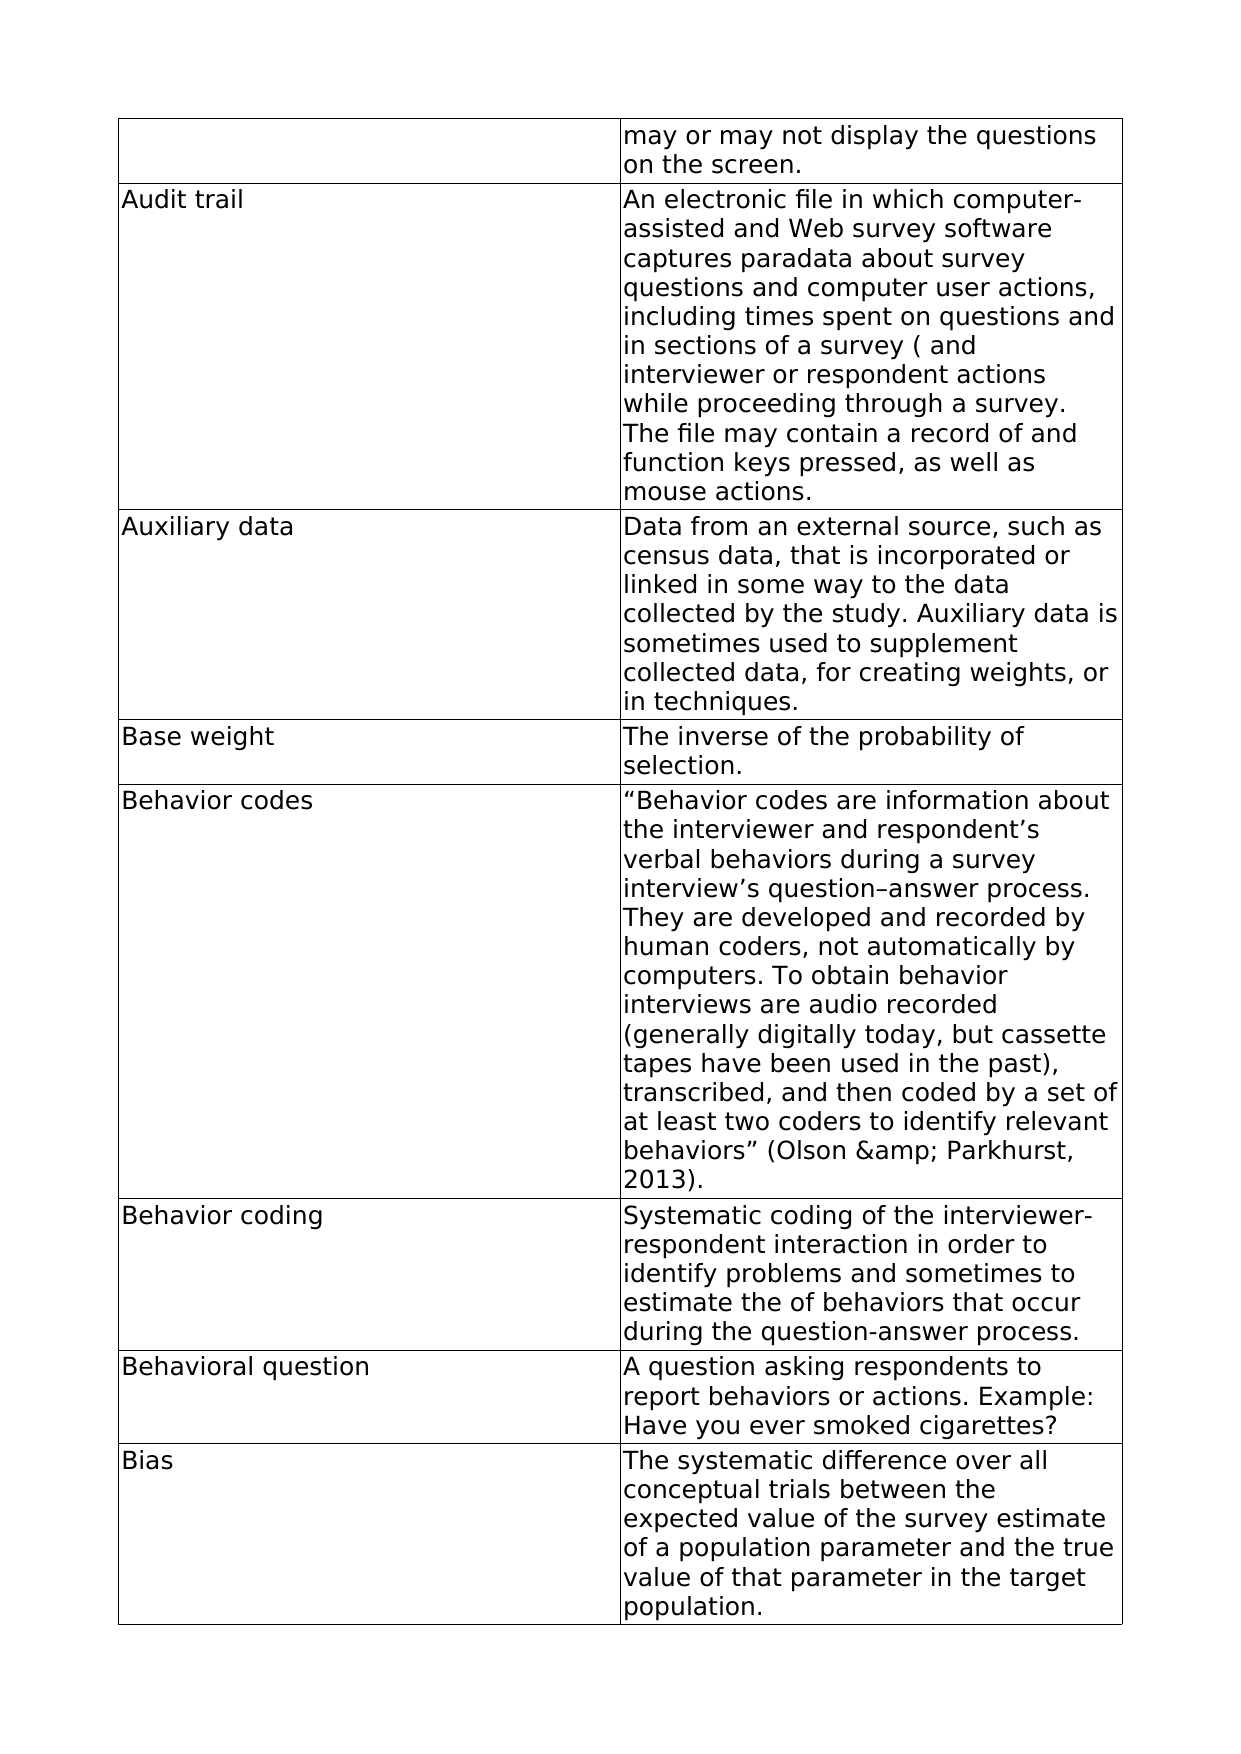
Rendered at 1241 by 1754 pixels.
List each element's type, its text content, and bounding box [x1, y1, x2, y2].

table_cell The systematic difference over all conceptual trials between the expected value of the survey estimate of a population parameter and the true value of that parameter in the target population. [621, 1444, 1122, 1624]
table_cell Base weight [119, 720, 620, 783]
table_cell Behavior codes [119, 785, 620, 1198]
table_cell Auxiliary data [119, 510, 620, 719]
table_cell The inverse of the probability of selection. [621, 720, 1122, 783]
table_cell Systematic coding of the interviewer-respondent interaction in order to identify problems and sometimes to estimate the of behaviors that occur during the question-answer process. [621, 1199, 1122, 1349]
table_cell Behavior coding [119, 1199, 620, 1349]
table_cell Behavioral question [119, 1351, 620, 1443]
table_cell “Behavior codes are information about the interviewer and respondent’s verbal behaviors during a survey interview’s question–answer process. They are developed and recorded by human coders, not automatically by computers. To obtain behavior interviews are audio recorded (generally digitally today, but cassette tapes have been used in the past), transcribed, and then coded by a set of at least two coders to identify relevant behaviors” (Olson &amp; Parkhurst, 2013). [621, 785, 1122, 1198]
table_cell Audit trail [119, 184, 620, 509]
table_cell Bias [119, 1444, 620, 1624]
table_cell Data from an external source, such as census data, that is incorporated or linked in some way to the data collected by the study. Auxiliary data is sometimes used to supplement collected data, for creating weights, or in techniques. [621, 510, 1122, 719]
table_cell A question asking respondents to report behaviors or actions. Example: Have you ever smoked cigarettes? [621, 1351, 1122, 1443]
table_cell An electronic file in which computer-assisted and Web survey software captures paradata about survey questions and computer user actions, including times spent on questions and in sections of a survey ( and interviewer or respondent actions while proceeding through a survey. The file may contain a record of and function keys pressed, as well as mouse actions. [621, 184, 1122, 509]
table_cell [119, 119, 620, 182]
table_cell may or may not display the questions on the screen. [621, 119, 1122, 182]
